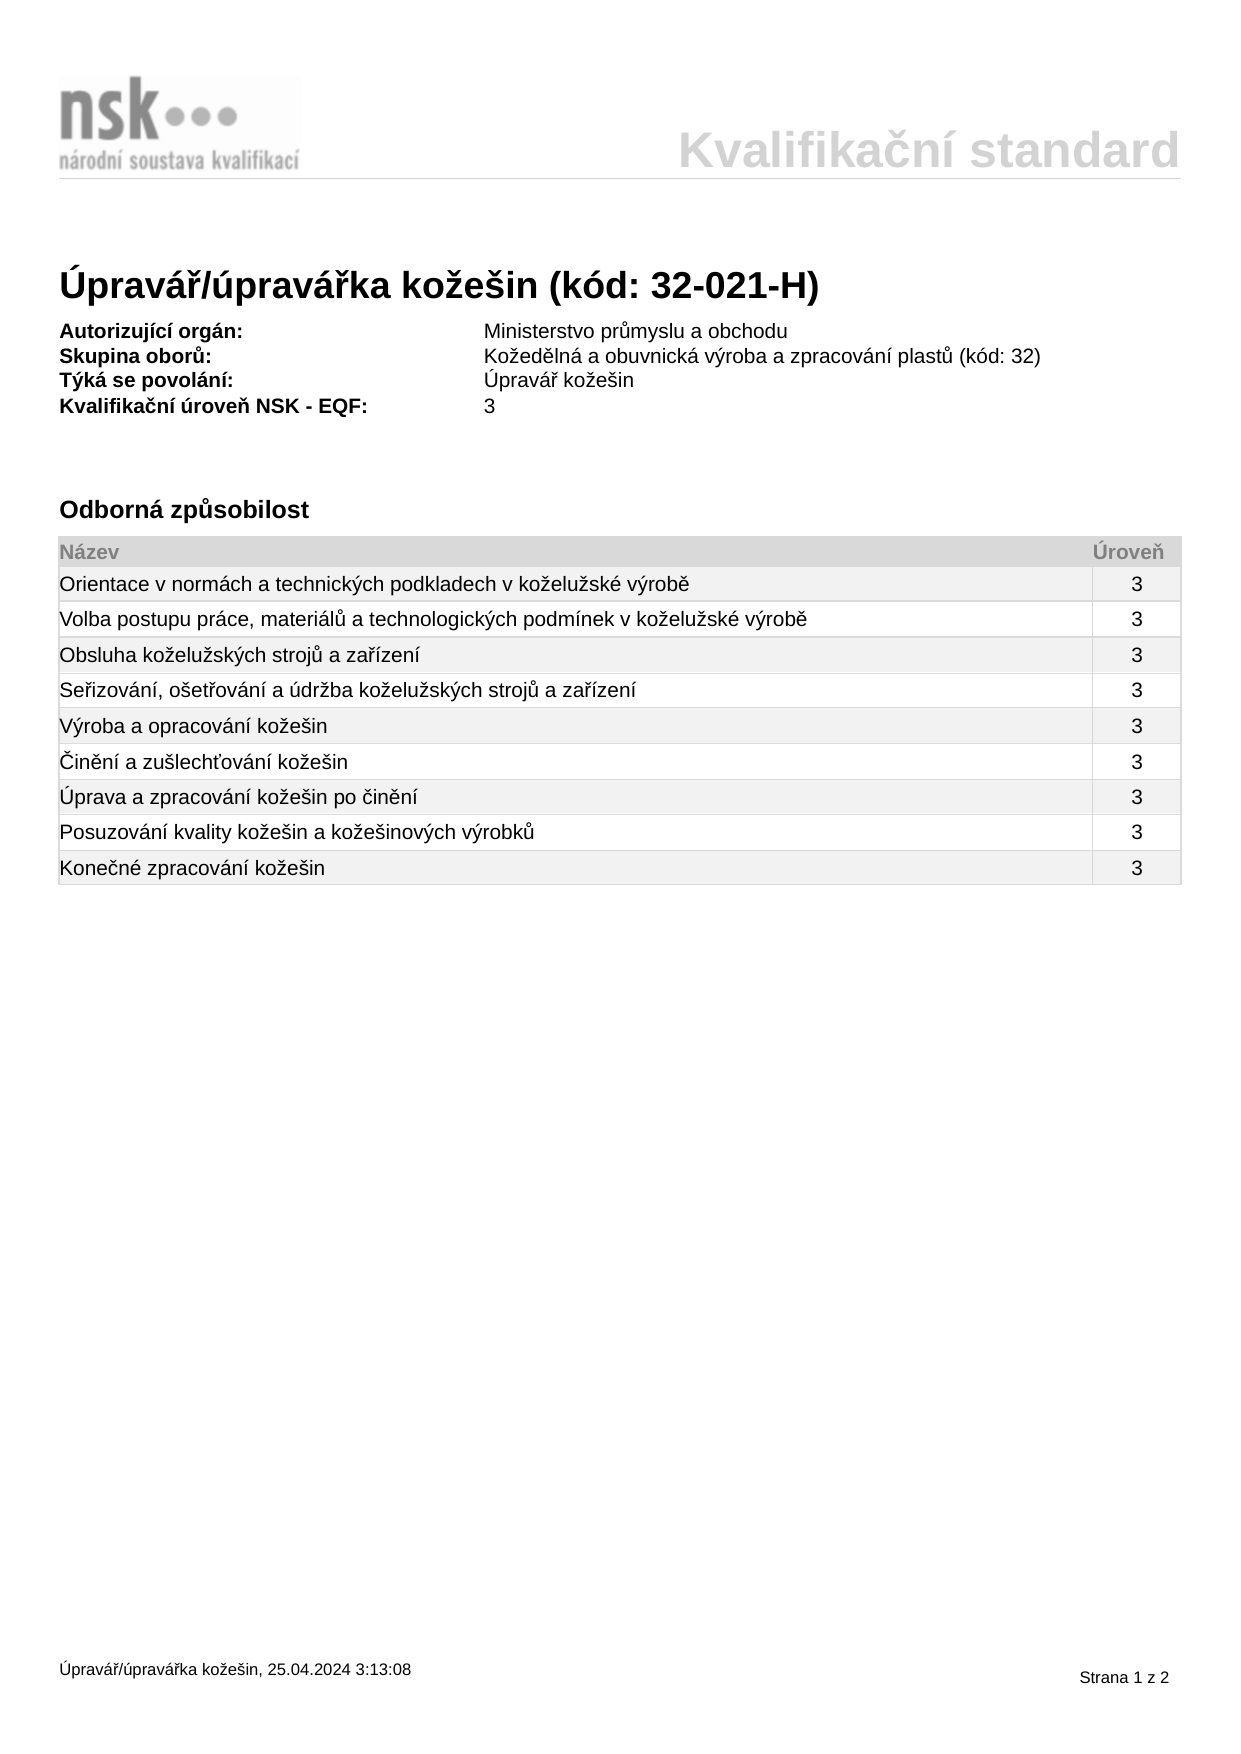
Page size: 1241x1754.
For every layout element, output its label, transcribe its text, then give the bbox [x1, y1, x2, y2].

table_cell Posuzování kvality kožešin a kožešinových výrobků [60, 815, 1092, 849]
table_cell [620, 885, 626, 1184]
table_cell Strana 1 z 2 [862, 1660, 1169, 1696]
table_cell [620, 1184, 626, 1422]
table_cell Výroba a opracování kožešin [60, 708, 1092, 743]
table_cell Seřizování, ošetřování a údržba koželužských strojů a zařízení [60, 674, 1092, 707]
table_cell 3 [1093, 708, 1180, 743]
table_header Kvalifikační standard [626, 59, 1181, 178]
table_cell Konečné zpracování kožešin [60, 851, 1092, 884]
table_cell [862, 196, 1093, 224]
table_cell [620, 196, 626, 224]
table_cell 3 [1093, 851, 1180, 884]
table_cell [626, 196, 862, 224]
table_cell Autorizující orgán: [59, 319, 483, 343]
table_cell 3 [1093, 567, 1180, 600]
table_cell [59, 885, 483, 1184]
table_cell [862, 1184, 1093, 1422]
table_cell [59, 1423, 483, 1659]
table_cell [862, 524, 1093, 536]
table_cell [1169, 307, 1181, 319]
table_cell Volba postupu práce, materiálů a technologických podmínek v koželužské výrobě [60, 602, 1092, 636]
table_cell [59, 418, 483, 489]
table_cell Odborná způsobilost [59, 489, 1181, 524]
table_cell [626, 885, 862, 1184]
table_cell Obsluha koželužských strojů a zařízení [60, 638, 1092, 672]
table_cell [59, 172, 483, 178]
table_cell [484, 172, 620, 178]
table_cell [1093, 524, 1169, 536]
table_cell 3 [1093, 780, 1180, 813]
table_cell [862, 418, 1093, 489]
table_cell Týká se povolání: [59, 368, 483, 392]
table_cell 3 [1093, 674, 1180, 707]
table_cell [484, 885, 620, 1184]
table_cell Úprava a zpracování kožešin po činění [60, 780, 1092, 813]
table_cell Kvalifikační úroveň NSK - EQF: [59, 394, 483, 417]
table_cell [1169, 196, 1181, 224]
table_cell [59, 179, 1181, 196]
table_cell 3 [1093, 815, 1180, 849]
table_cell [484, 418, 620, 489]
table_cell [484, 307, 620, 319]
table_cell Úpravář/úpravářka kožešin, 25.04.2024 3:13:08 [59, 1660, 862, 1696]
table_cell [1169, 524, 1181, 536]
table_cell [626, 524, 862, 536]
table_cell 3 [1093, 638, 1180, 672]
table_cell 3 [1093, 602, 1180, 636]
table_cell Název [60, 537, 1092, 566]
table_cell [1093, 307, 1169, 319]
table_cell Ministerstvo průmyslu a obchodu [484, 319, 1181, 344]
table_cell [862, 1423, 1093, 1659]
table_cell [1093, 885, 1169, 1184]
table_cell [59, 524, 483, 536]
table_cell [484, 196, 620, 224]
table_cell [620, 307, 626, 319]
table_cell Skupina oborů: [59, 344, 483, 368]
table_cell [59, 196, 483, 224]
table_cell [1093, 196, 1169, 224]
table_cell [59, 1184, 483, 1422]
table_cell [1093, 1184, 1169, 1422]
table_cell Činění a zušlechťování kožešin [60, 744, 1092, 779]
table_cell [1093, 418, 1169, 489]
table_cell 3 [484, 394, 1181, 417]
table_cell [626, 1184, 862, 1422]
table_cell Orientace v normách a technických podkladech v koželužské výrobě [60, 567, 1092, 600]
table_cell [626, 418, 862, 489]
table_header [621, 59, 626, 172]
table_cell [1169, 418, 1181, 489]
table_cell [620, 524, 626, 536]
table_cell [1093, 1423, 1169, 1659]
table_cell [59, 307, 483, 319]
table_cell [626, 307, 862, 319]
table_cell [620, 418, 626, 489]
table_cell [484, 1184, 620, 1422]
table_cell [1169, 885, 1181, 1184]
table_cell [484, 1423, 620, 1659]
table_cell [626, 1423, 862, 1659]
table_cell [862, 885, 1093, 1184]
table_cell Úpravář kožešin [484, 368, 1181, 393]
table_cell [620, 1423, 626, 1659]
table_cell [1169, 1184, 1181, 1422]
table_cell [1169, 1423, 1181, 1659]
table_cell Úroveň [1093, 537, 1180, 566]
table_cell [1169, 1660, 1181, 1696]
picture [58, 59, 621, 172]
table_cell Kožedělná a obuvnická výroba a zpracování plastů (kód: 32) [484, 344, 1181, 368]
table_cell Úpravář/úpravářka kožešin (kód: 32-021-H) [59, 224, 1181, 307]
table_cell 3 [1093, 744, 1180, 779]
table_cell [484, 524, 620, 536]
table_cell [862, 307, 1093, 319]
